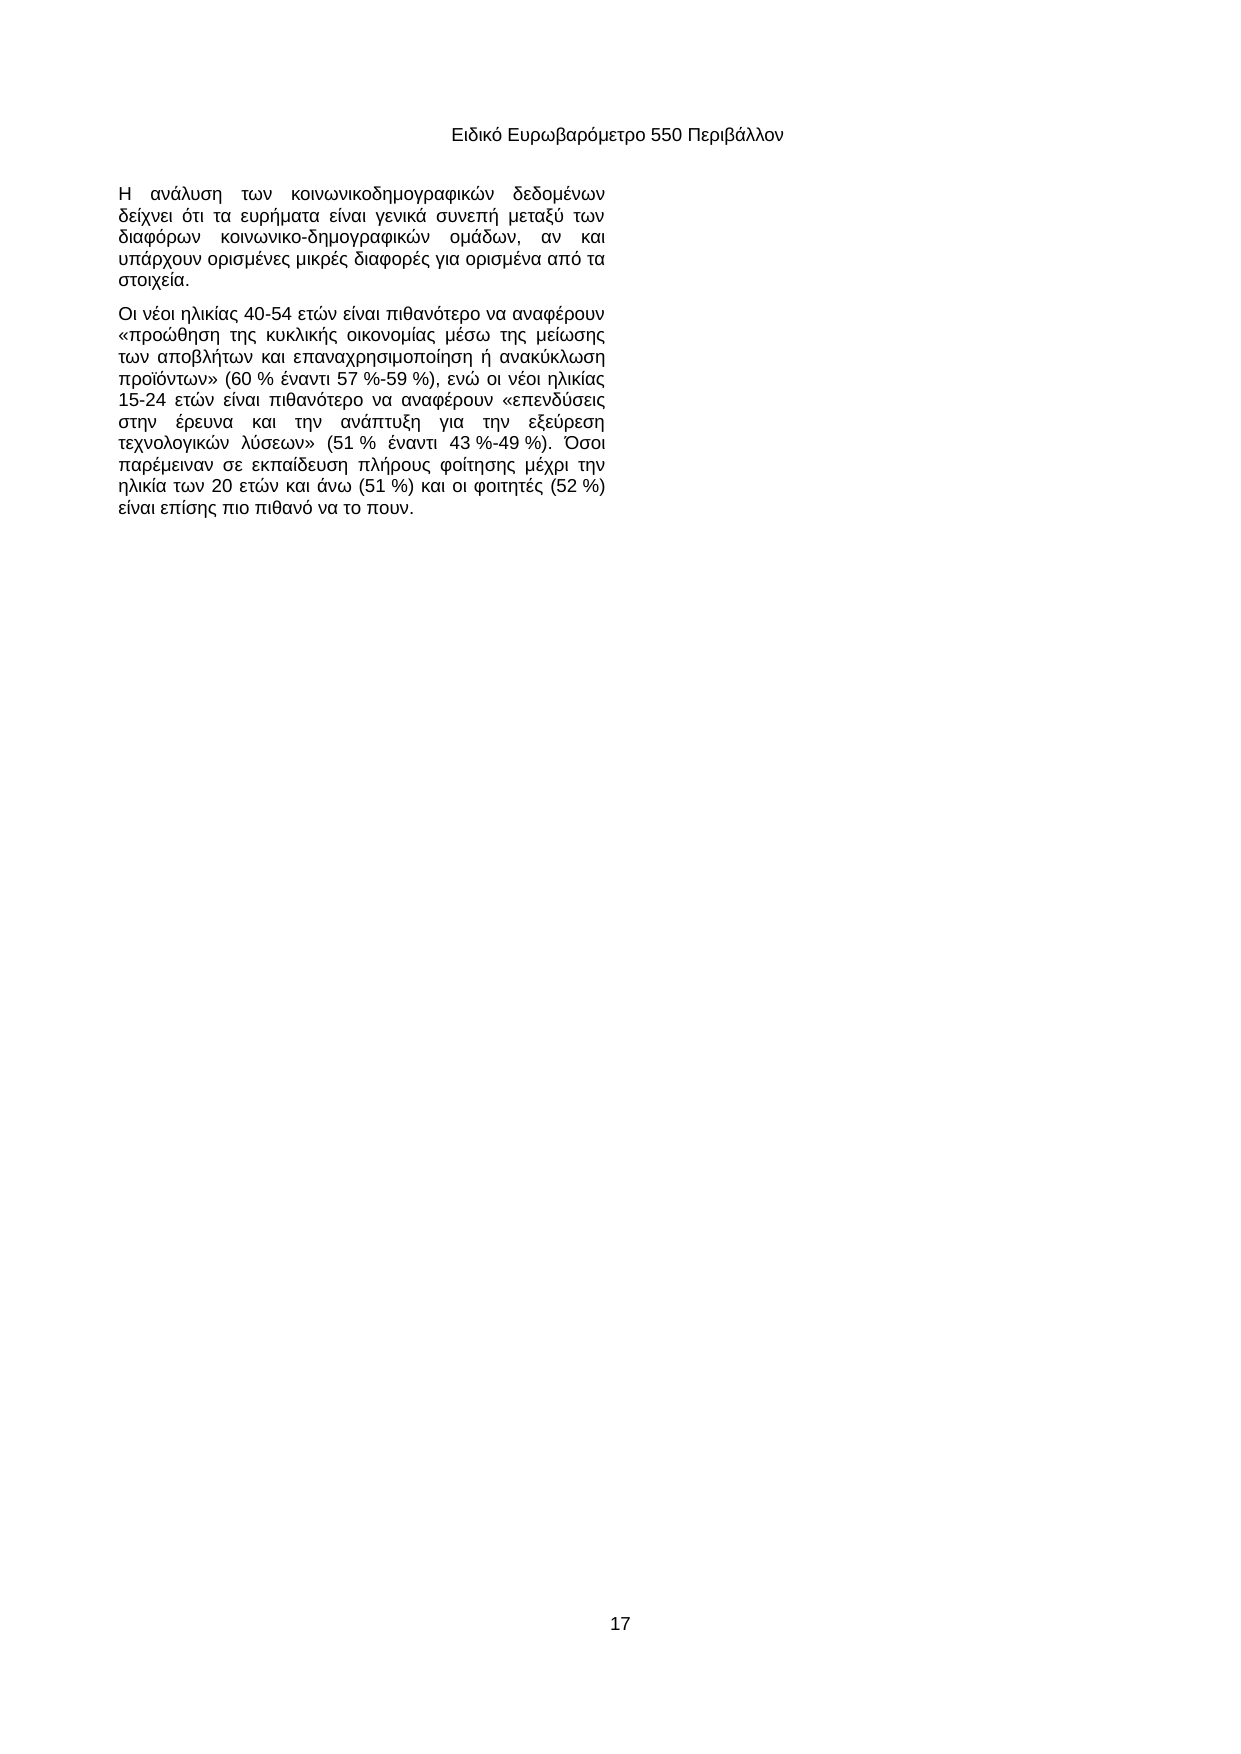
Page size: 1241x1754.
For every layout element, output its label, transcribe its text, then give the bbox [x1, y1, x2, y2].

text Οι νέοι ηλικίας 40-54 ετών είναι πιθανότερο να αναφέρουν «προώθηση της κυκλικής οικονομίας μέσω της μείωσης των αποβλήτων και επαναχρησιμοποίηση ή ανακύκλωση προϊόντων» (60 % έναντι 57 %-59 %), ενώ οι νέοι ηλικίας 15-24 ετών είναι πιθανότερο να αναφέρουν «επενδύσεις στην έρευνα και την ανάπτυξη για την εξεύρεση τεχνολογικών λύσεων» (51 % έναντι 43 %-49 %). Όσοι παρέμειναν σε εκπαίδευση πλήρους φοίτησης μέχρι την ηλικία των 20 ετών και άνω (51 %) και οι φοιτητές (52 %) είναι επίσης πιο πιθανό να το πουν. [118, 303, 605, 518]
text Η ανάλυση των κοινωνικοδημογραφικών δεδομένων δείχνει ότι τα ευρήματα είναι γενικά συνεπή μεταξύ των διαφόρων κοινωνικο-δημογραφικών ομάδων, αν και υπάρχουν ορισμένες μικρές διαφορές για ορισμένα από τα στοιχεία. [118, 183, 605, 291]
